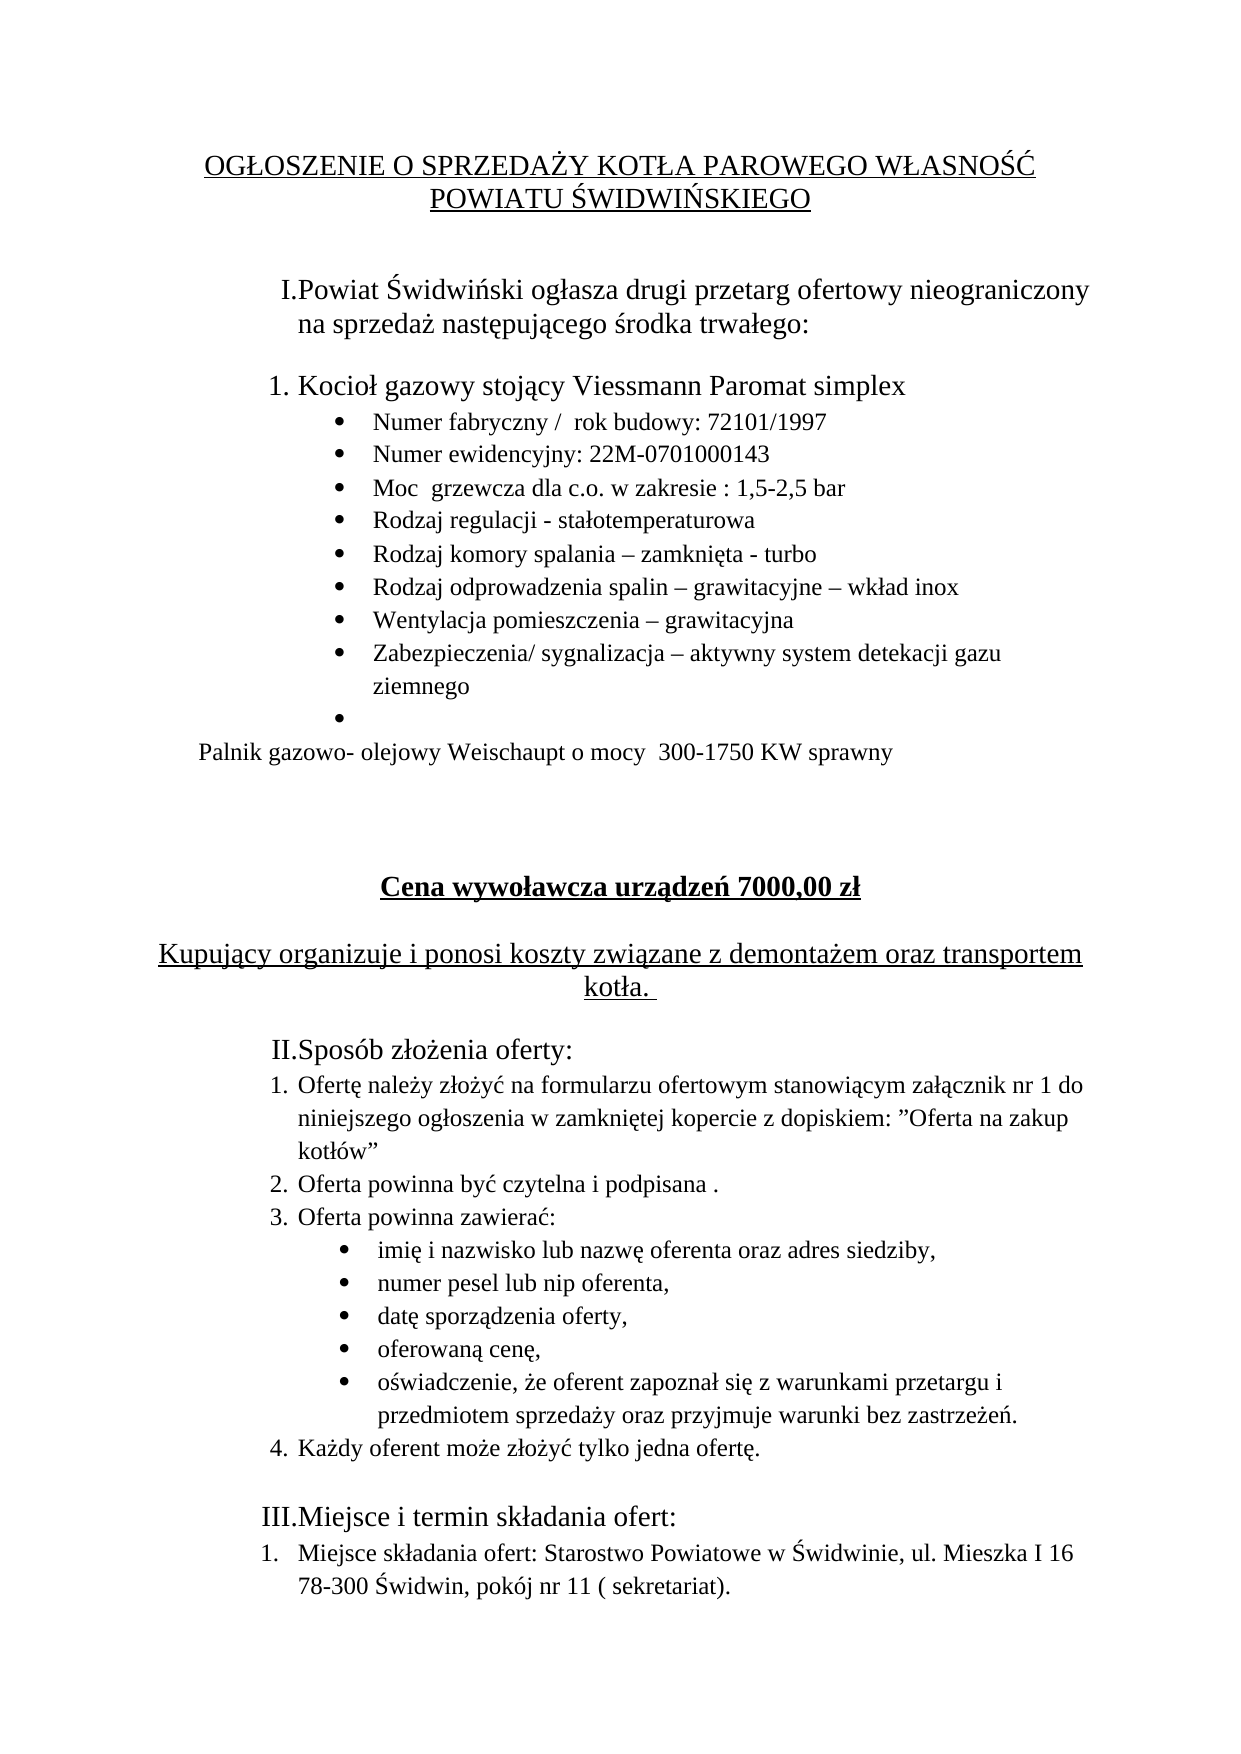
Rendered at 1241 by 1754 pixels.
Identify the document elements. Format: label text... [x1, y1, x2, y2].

list Rodzaj odprowadzenia spalin – grawitacyjne – wkład inox [335, 572, 1093, 600]
list Zabezpieczenia/ sygnalizacja – aktywny system detekacji gazu ziemnego [335, 638, 1093, 699]
list Każdy oferent może złożyć tylko jedna ofertę. [260, 1433, 1093, 1462]
list oświadczenie, że oferent zapoznał się z warunkami przetargu i przedmiotem sprzedaży oraz przyjmuje warunki bez zastrzeżeń. [340, 1367, 1093, 1429]
list Rodzaj komory spalania – zamknięta - turbo [335, 539, 1093, 567]
list Oferta powinna być czytelna i podpisana . [260, 1169, 1093, 1198]
list Moc grzewcza dla c.o. w zakresie : 1,5-2,5 bar [335, 473, 1093, 501]
list numer pesel lub nip oferenta, [340, 1268, 1093, 1297]
list Numer fabryczny / rok budowy: 72101/1997 [335, 407, 1093, 435]
list Oferta powinna zawierać: [260, 1202, 1093, 1231]
list Wentylacja pomieszczenia – grawitacyjna [335, 605, 1093, 633]
list Numer ewidencyjny: 22M-0701000143 [335, 439, 1093, 468]
list Rodzaj regulacji - stałotemperaturowa [335, 506, 1093, 534]
text Cena wywoławcza urządzeń 7000,00 zł [148, 869, 1093, 902]
list Miejsce i termin składania ofert: [260, 1499, 1093, 1533]
text OGŁOSZENIE O SPRZEDAŻY KOTŁA PAROWEGO WŁASNOŚĆ POWIATU ŚWIDWIŃSKIEGO [148, 148, 1093, 215]
list imię i nazwisko lub nazwę oferenta oraz adres siedziby, [340, 1235, 1093, 1264]
list Sposób złożenia oferty: [260, 1032, 1093, 1065]
list Miejsce składania ofert: Starostwo Powiatowe w Świdwinie, ul. Mieszka I 16 78-300 Świdwin, pokój nr 11 ( sekretariat). [260, 1538, 1093, 1600]
list oferowaną cenę, [340, 1334, 1093, 1363]
list datę sporządzenia oferty, [340, 1301, 1093, 1330]
list Ofertę należy złożyć na formularzu ofertowym stanowiącym załącznik nr 1 do niniejszego ogłoszenia w zamkniętej kopercie z dopiskiem: ”Oferta na zakup kotłów” [260, 1070, 1093, 1165]
list Powiat Świdwiński ogłasza drugi przetarg ofertowy nieograniczony na sprzedaż następującego środka trwałego: [260, 272, 1093, 339]
text Kupujący organizuje i ponosi koszty związane z demontażem oraz transportem kotła. [148, 936, 1093, 1003]
text Palnik gazowo- olejowy Weischaupt o mocy 300-1750 KW sprawny [192, 737, 1093, 766]
list Kocioł gazowy stojący Viessmann Paromat simplex [260, 368, 1093, 402]
